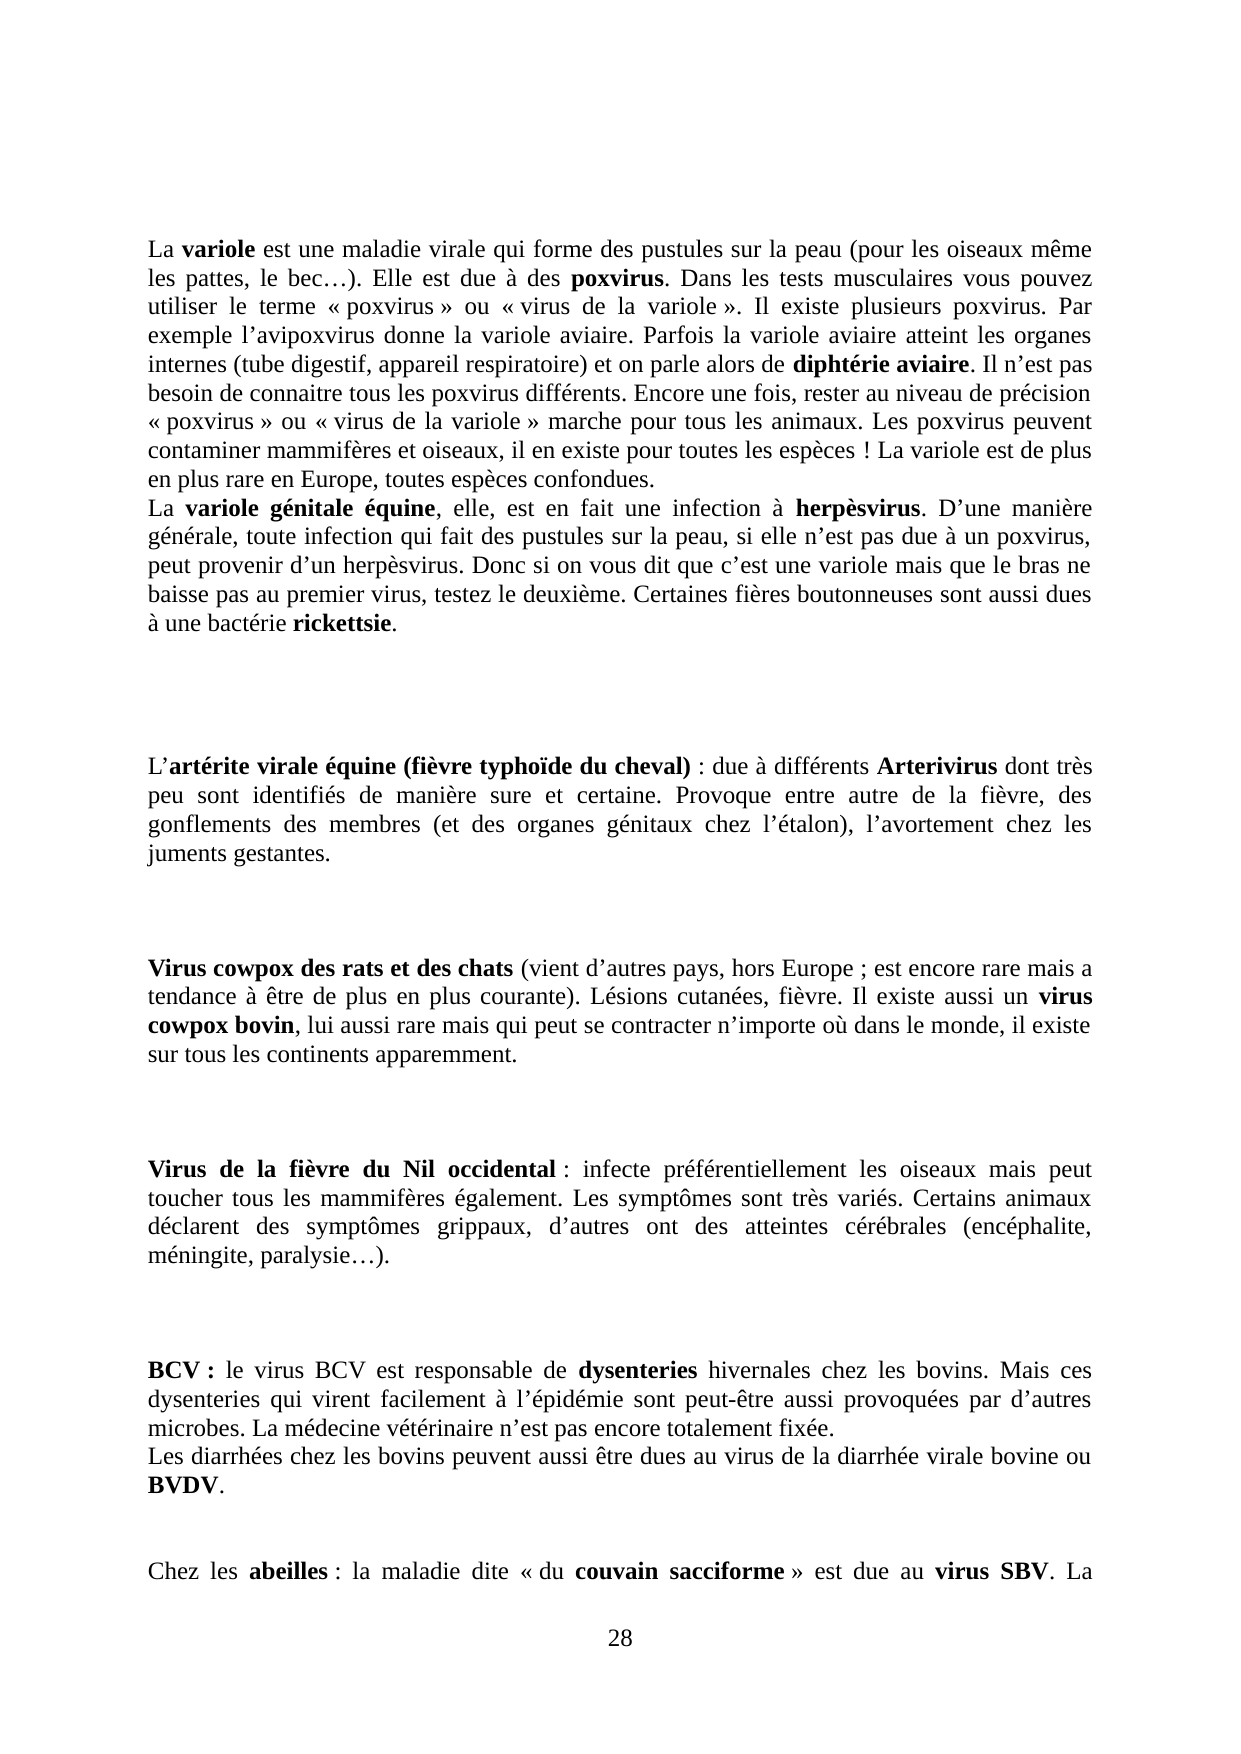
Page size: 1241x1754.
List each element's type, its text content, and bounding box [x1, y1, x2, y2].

text Chez les abeilles : la maladie dite « du couvain sacciforme » est due au virus SBV. La [148, 1556, 1093, 1585]
text La variole est une maladie virale qui forme des pustules sur la peau (pour les oiseaux même les pattes, le bec…). Elle est due à des poxvirus. Dans les tests musculaires vous pouvez utiliser le terme « poxvirus » ou « virus de la variole ». Il existe plusieurs poxvirus. Par exemple l’avipoxvirus donne la variole aviaire. Parfois la variole aviaire atteint les organes internes (tube digestif, appareil respiratoire) et on parle alors de diphtérie aviaire. Il n’est pas besoin de connaitre tous les poxvirus différents. Encore une fois, rester au niveau de précision « poxvirus » ou « virus de la variole » marche pour tous les animaux. Les poxvirus peuvent contaminer mammifères et oiseaux, il en existe pour toutes les espèces ! La variole est de plus en plus rare en Europe, toutes espèces confondues. [148, 234, 1093, 493]
text Les diarrhées chez les bovins peuvent aussi être dues au virus de la diarrhée virale bovine ou BVDV. [148, 1441, 1093, 1499]
text Virus de la fièvre du Nil occidental : infecte préférentiellement les oiseaux mais peut toucher tous les mammifères également. Les symptômes sont très variés. Certains animaux déclarent des symptômes grippaux, d’autres ont des atteintes cérébrales (encéphalite, méningite, paralysie…). [148, 1154, 1093, 1269]
text BCV : le virus BCV est responsable de dysenteries hivernales chez les bovins. Mais ces dysenteries qui virent facilement à l’épidémie sont peut-être aussi provoquées par d’autres microbes. La médecine vétérinaire n’est pas encore totalement fixée. [148, 1355, 1093, 1441]
text Virus cowpox des rats et des chats (vient d’autres pays, hors Europe ; est encore rare mais a tendance à être de plus en plus courante). Lésions cutanées, fièvre. Il existe aussi un virus cowpox bovin, lui aussi rare mais qui peut se contracter n’importe où dans le monde, il existe sur tous les continents apparemment. [148, 953, 1093, 1068]
text L’artérite virale équine (fièvre typhoïde du cheval) : due à différents Arterivirus dont très peu sont identifiés de manière sure et certaine. Provoque entre autre de la fièvre, des gonflements des membres (et des organes génitaux chez l’étalon), l’avortement chez les juments gestantes. [148, 751, 1093, 866]
text La variole génitale équine, elle, est en fait une infection à herpèsvirus. D’une manière générale, toute infection qui fait des pustules sur la peau, si elle n’est pas due à un poxvirus, peut provenir d’un herpèsvirus. Donc si on vous dit que c’est une variole mais que le bras ne baisse pas au premier virus, testez le deuxième. Certaines fières boutonneuses sont aussi dues à une bactérie rickettsie. [148, 493, 1093, 636]
